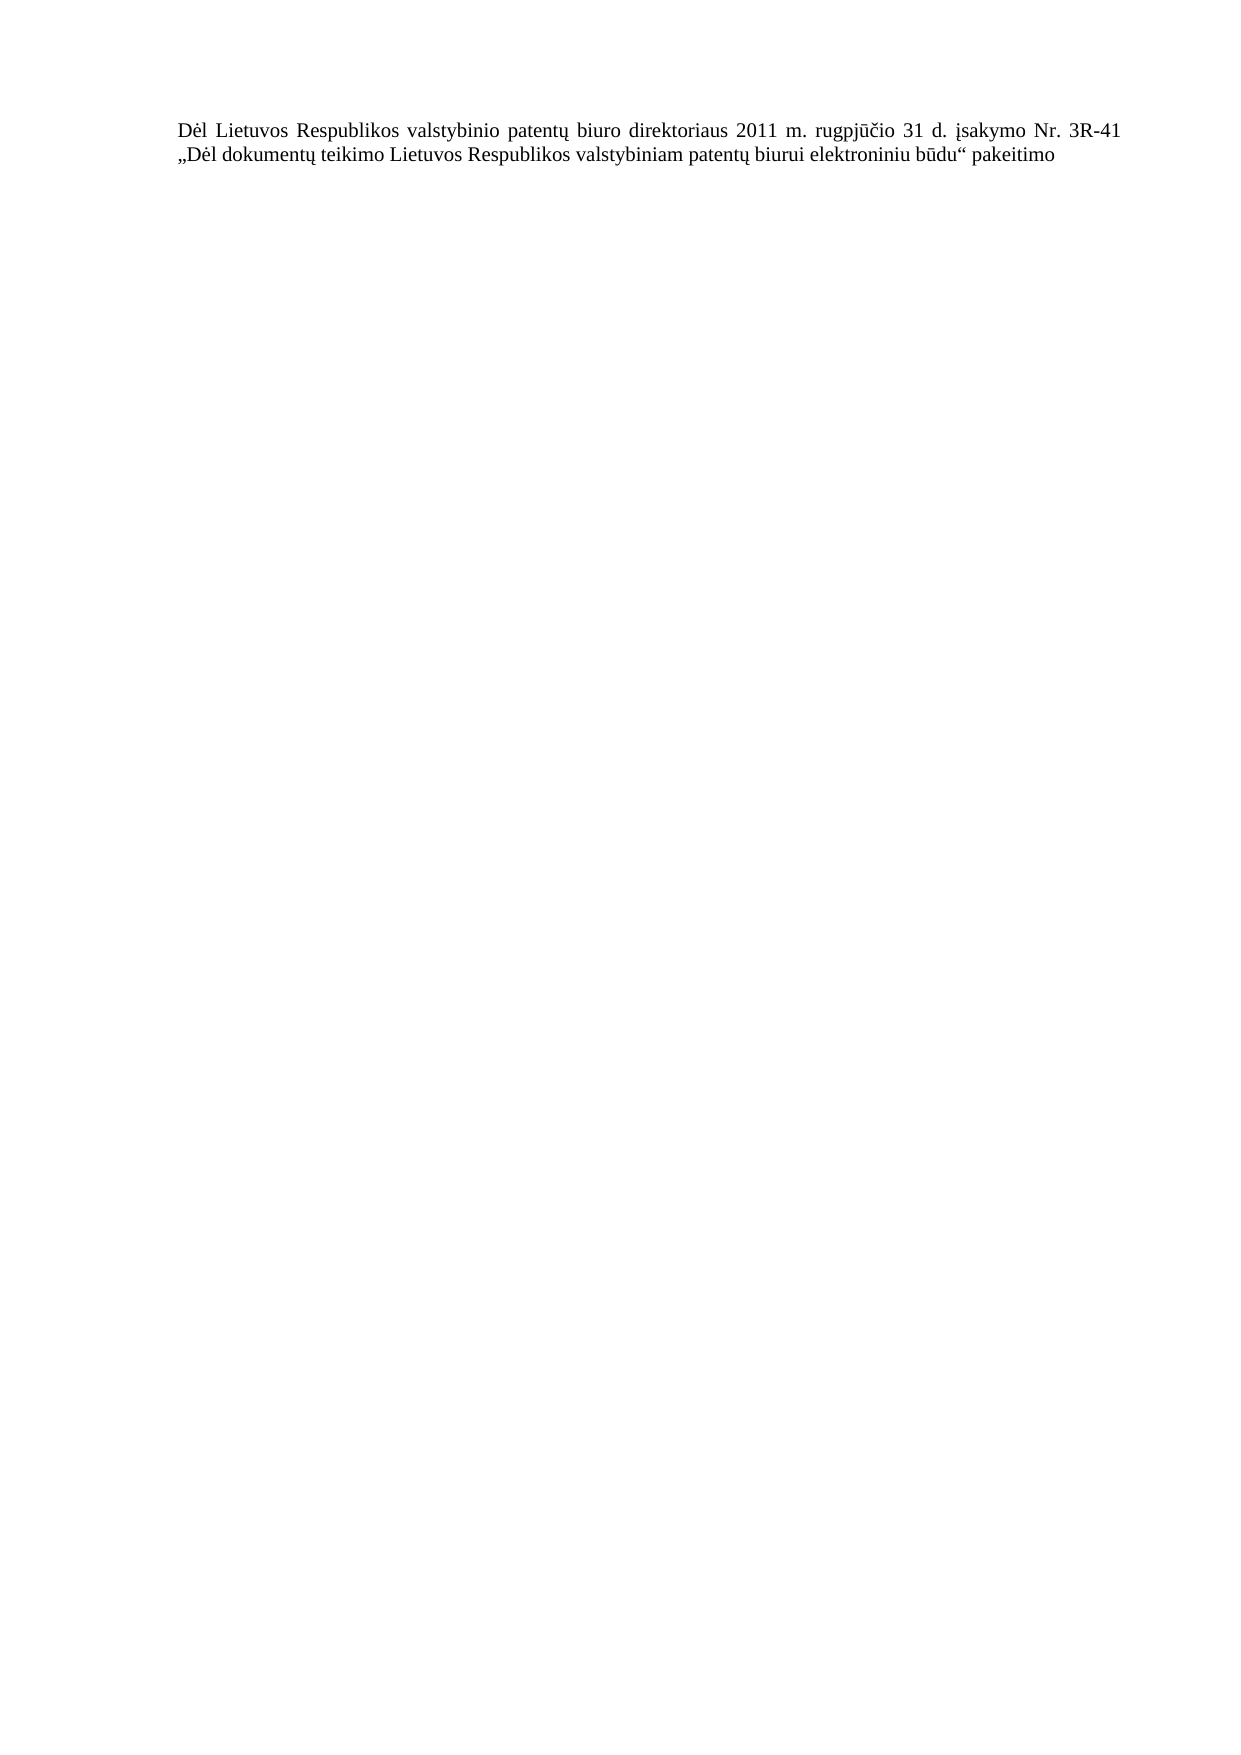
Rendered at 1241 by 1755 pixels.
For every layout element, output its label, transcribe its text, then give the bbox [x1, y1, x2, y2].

text Dėl Lietuvos Respublikos valstybinio patentų biuro direktoriaus 2011 m. rugpjūčio 31 d. įsakymo Nr. 3R-41 „Dėl dokumentų teikimo Lietuvos Respublikos valstybiniam patentų biurui elektroniniu būdu“ pakeitimo [177, 118, 1122, 166]
